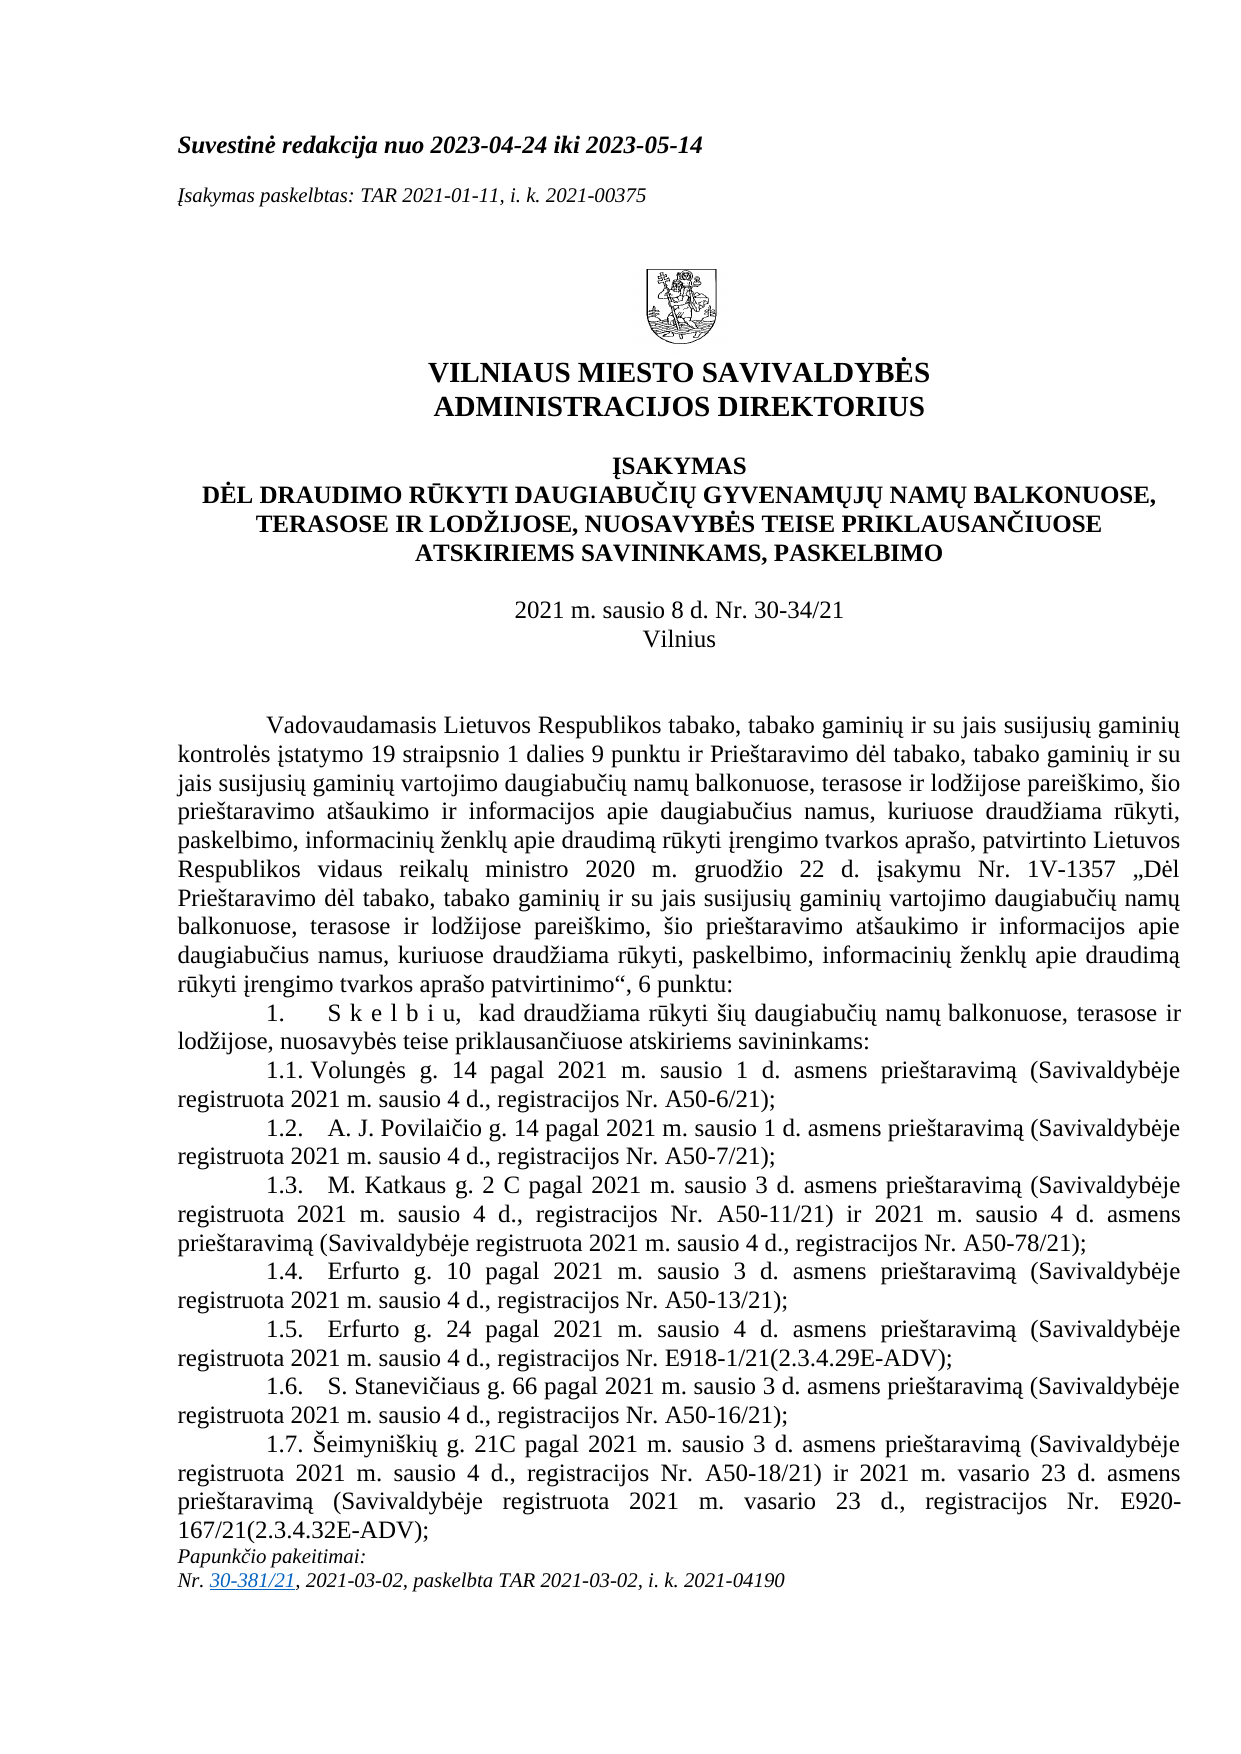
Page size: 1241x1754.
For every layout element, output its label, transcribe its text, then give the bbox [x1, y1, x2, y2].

text Įsakymas paskelbtas: TAR 2021-01-11, i. k. 2021-00375 [177, 183, 1181, 207]
text ĮSAKYMAS [177, 451, 1181, 480]
text 1.6. S. Stanevičiaus g. 66 pagal 2021 m. sausio 3 d. asmens prieštaravimą (Savivaldybėje registruota 2021 m. sausio 4 d., registracijos Nr. A50-16/21); [177, 1371, 1181, 1429]
text Nr. 30-381/21, 2021-03-02, paskelbta TAR 2021-03-02, i. k. 2021-04190 [177, 1568, 1181, 1592]
text Vadovaudamasis Lietuvos Respublikos tabako, tabako gaminių ir su jais susijusių gaminių kontrolės įstatymo 19 straipsnio 1 dalies 9 punktu ir Prieštaravimo dėl tabako, tabako gaminių ir su jais susijusių gaminių vartojimo daugiabučių namų balkonuose, terasose ir lodžijose pareiškimo, šio prieštaravimo atšaukimo ir informacijos apie daugiabučius namus, kuriuose draudžiama rūkyti, paskelbimo, informacinių ženklų apie draudimą rūkyti įrengimo tvarkos aprašo, patvirtinto Lietuvos Respublikos vidaus reikalų ministro 2020 m. gruodžio 22 d. įsakymu Nr. 1V-1357 „Dėl Prieštaravimo dėl tabako, tabako gaminių ir su jais susijusių gaminių vartojimo daugiabučių namų balkonuose, terasose ir lodžijose pareiškimo, šio prieštaravimo atšaukimo ir informacijos apie daugiabučius namus, kuriuose draudžiama rūkyti, paskelbimo, informacinių ženklų apie draudimą rūkyti įrengimo tvarkos aprašo patvirtinimo“, 6 punktu: [177, 710, 1181, 998]
text 1.1. Volungės g. 14 pagal 2021 m. sausio 1 d. asmens prieštaravimą (Savivaldybėje registruota 2021 m. sausio 4 d., registracijos Nr. A50-6/21); [177, 1055, 1181, 1113]
text ADMINISTRACIJOS DIREKTORIUS [177, 389, 1181, 423]
text 1.7. Šeimyniškių g. 21C pagal 2021 m. sausio 3 d. asmens prieštaravimą (Savivaldybėje registruota 2021 m. sausio 4 d., registracijos Nr. A50-18/21) ir 2021 m. vasario 23 d. asmens prieštaravimą (Savivaldybėje registruota 2021 m. vasario 23 d., registracijos Nr. E920-167/21(2.3.4.32E-ADV); [177, 1429, 1181, 1544]
text VILNIAUS MIESTO SAVIVALDYBĖS [177, 356, 1181, 389]
text 1.5. Erfurto g. 24 pagal 2021 m. sausio 4 d. asmens prieštaravimą (Savivaldybėje registruota 2021 m. sausio 4 d., registracijos Nr. E918-1/21(2.3.4.29E-ADV); [177, 1314, 1181, 1371]
text Papunkčio pakeitimai: [177, 1544, 1181, 1568]
text 1.4. Erfurto g. 10 pagal 2021 m. sausio 3 d. asmens prieštaravimą (Savivaldybėje registruota 2021 m. sausio 4 d., registracijos Nr. A50-13/21); [177, 1256, 1181, 1314]
text Vilnius [177, 624, 1181, 653]
text Suvestinė redakcija nuo 2023-04-24 iki 2023-05-14 [177, 131, 1181, 159]
text 1.2. A. J. Povilaičio g. 14 pagal 2021 m. sausio 1 d. asmens prieštaravimą (Savivaldybėje registruota 2021 m. sausio 4 d., registracijos Nr. A50-7/21); [177, 1113, 1181, 1170]
text 1. S k e l b i u, kad draudžiama rūkyti šių daugiabučių namų balkonuose, terasose ir lodžijose, nuosavybės teise priklausančiuose atskiriems savininkams: [177, 998, 1181, 1055]
text DĖL DRAUDIMO RŪKYTI DAUGIABUČIŲ GYVENAMŲJŲ NAMŲ BALKONUOSE, TERASOSE IR LODŽIJOSE, NUOSAVYBĖS TEISE PRIKLAUSANČIUOSE ATSKIRIEMS SAVININKAMS, PASKELBIMO [177, 480, 1181, 566]
text 2021 m. sausio 8 d. Nr. 30-34/21 [177, 595, 1181, 624]
text 1.3. M. Katkaus g. 2 C pagal 2021 m. sausio 3 d. asmens prieštaravimą (Savivaldybėje registruota 2021 m. sausio 4 d., registracijos Nr. A50-11/21) ir 2021 m. sausio 4 d. asmens prieštaravimą (Savivaldybėje registruota 2021 m. sausio 4 d., registracijos Nr. A50-78/21); [177, 1170, 1181, 1256]
